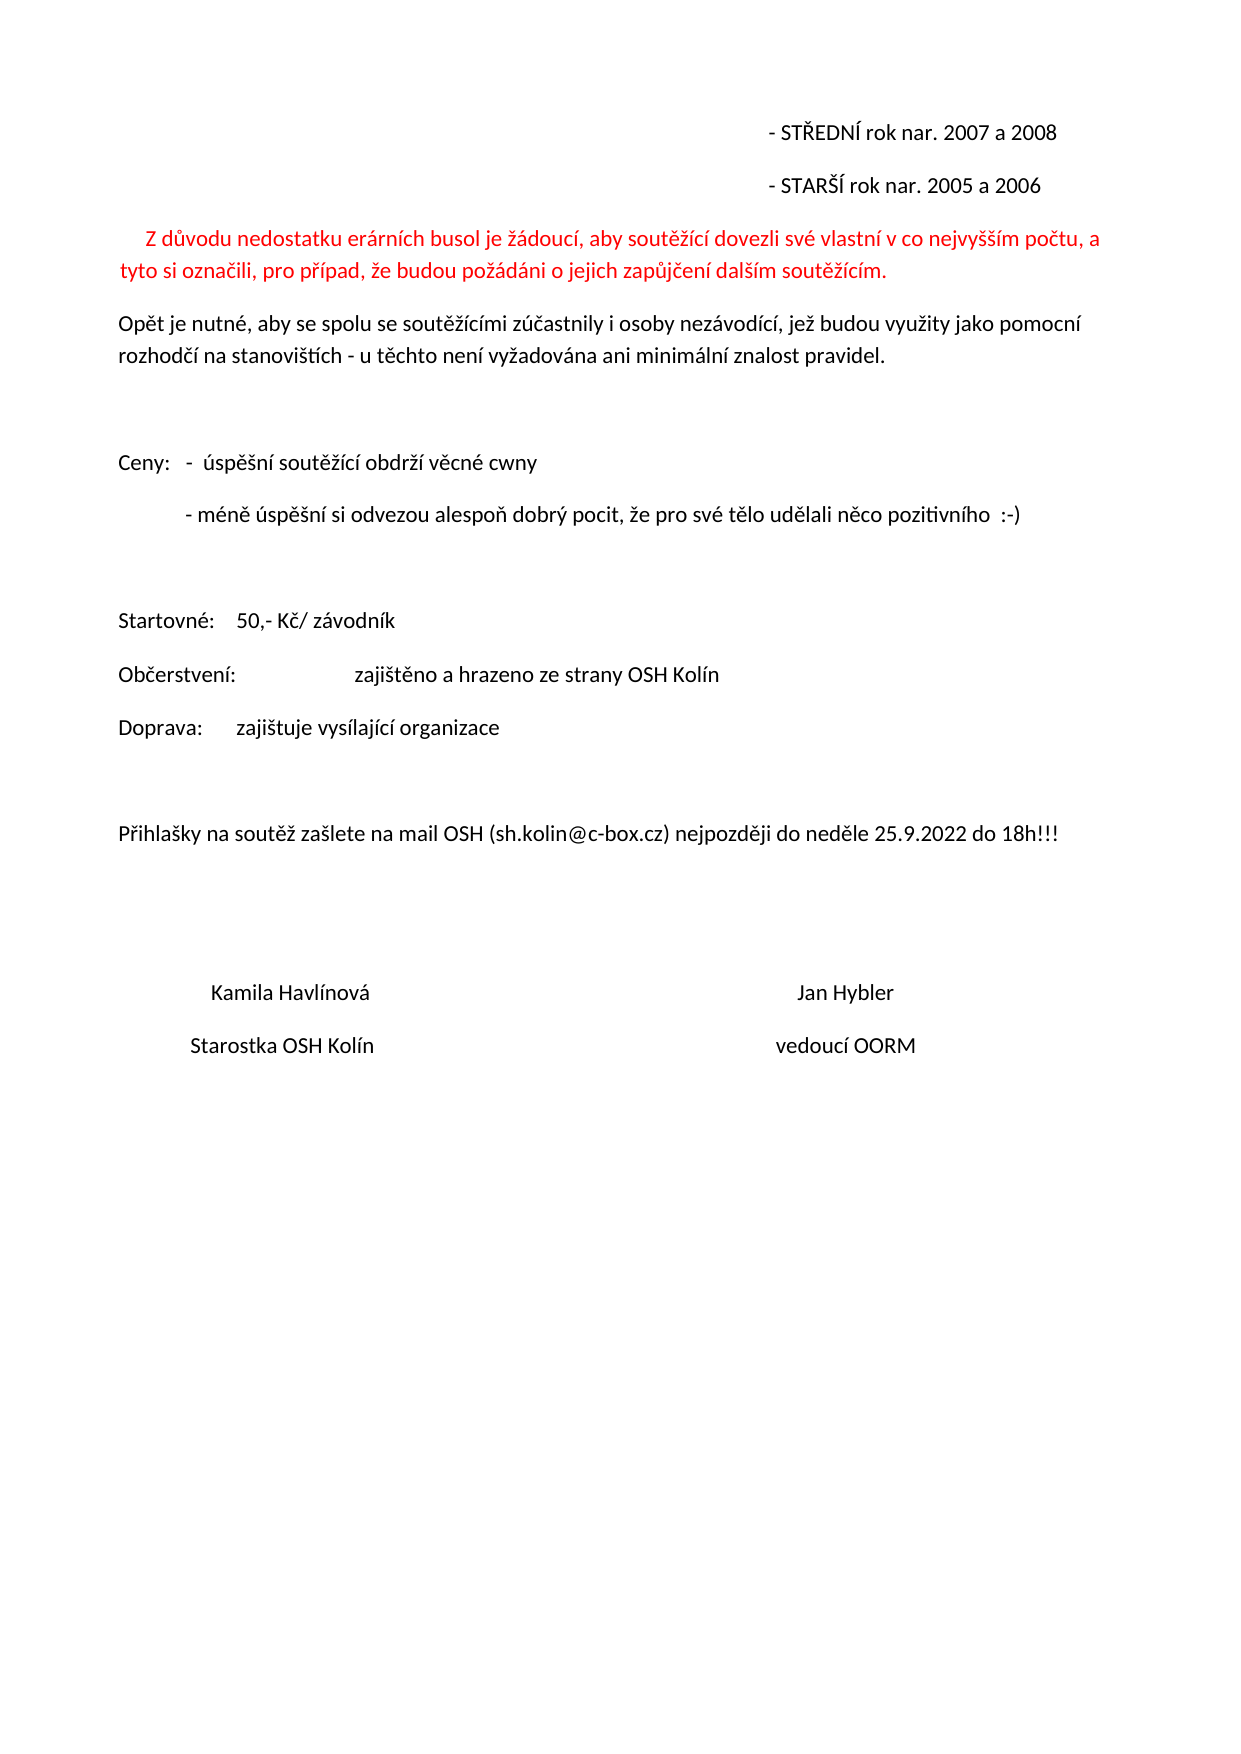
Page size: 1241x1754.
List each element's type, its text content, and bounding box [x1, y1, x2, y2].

text Opět je nutné, aby se spolu se soutěžícími zúčastnily i osoby nezávodící, jež budou využity jako pomocní rozhodčí na stanovištích - u těchto není vyžadována ani minimální znalost pravidel. [118, 309, 1122, 369]
text - méně úspěšní si odvezou alespoň dobrý pocit, že pro své tělo udělali něco pozitivního :-) [118, 501, 1122, 529]
text Ceny: - úspěšní soutěžící obdrží věcné cwny [118, 448, 1122, 476]
text Doprava: zajištuje vysílající organizace [118, 713, 1122, 741]
text Z důvodu nedostatku erárních busol je žádoucí, aby soutěžící dovezli své vlastní v co nejvyšším počtu, a tyto si označili, pro případ, že budou požádáni o jejich zapůjčení dalším soutěžícím. [120, 224, 1122, 284]
text Startovné: 50,- Kč/ závodník [118, 607, 1122, 635]
text Starostka OSH Kolín vedoucí OORM [118, 1031, 1122, 1059]
text Kamila Havlínová Jan Hybler [118, 978, 1122, 1006]
text Přihlašky na soutěž zašlete na mail OSH (sh.kolin@c-box.cz) nejpozději do neděle 25.9.2022 do 18h!!! [118, 819, 1122, 847]
text - STARŠÍ rok nar. 2005 a 2006 [120, 171, 1122, 199]
text - STŘEDNÍ rok nar. 2007 a 2008 [120, 118, 1122, 146]
text Občerstvení: zajištěno a hrazeno ze strany OSH Kolín [118, 660, 1122, 688]
